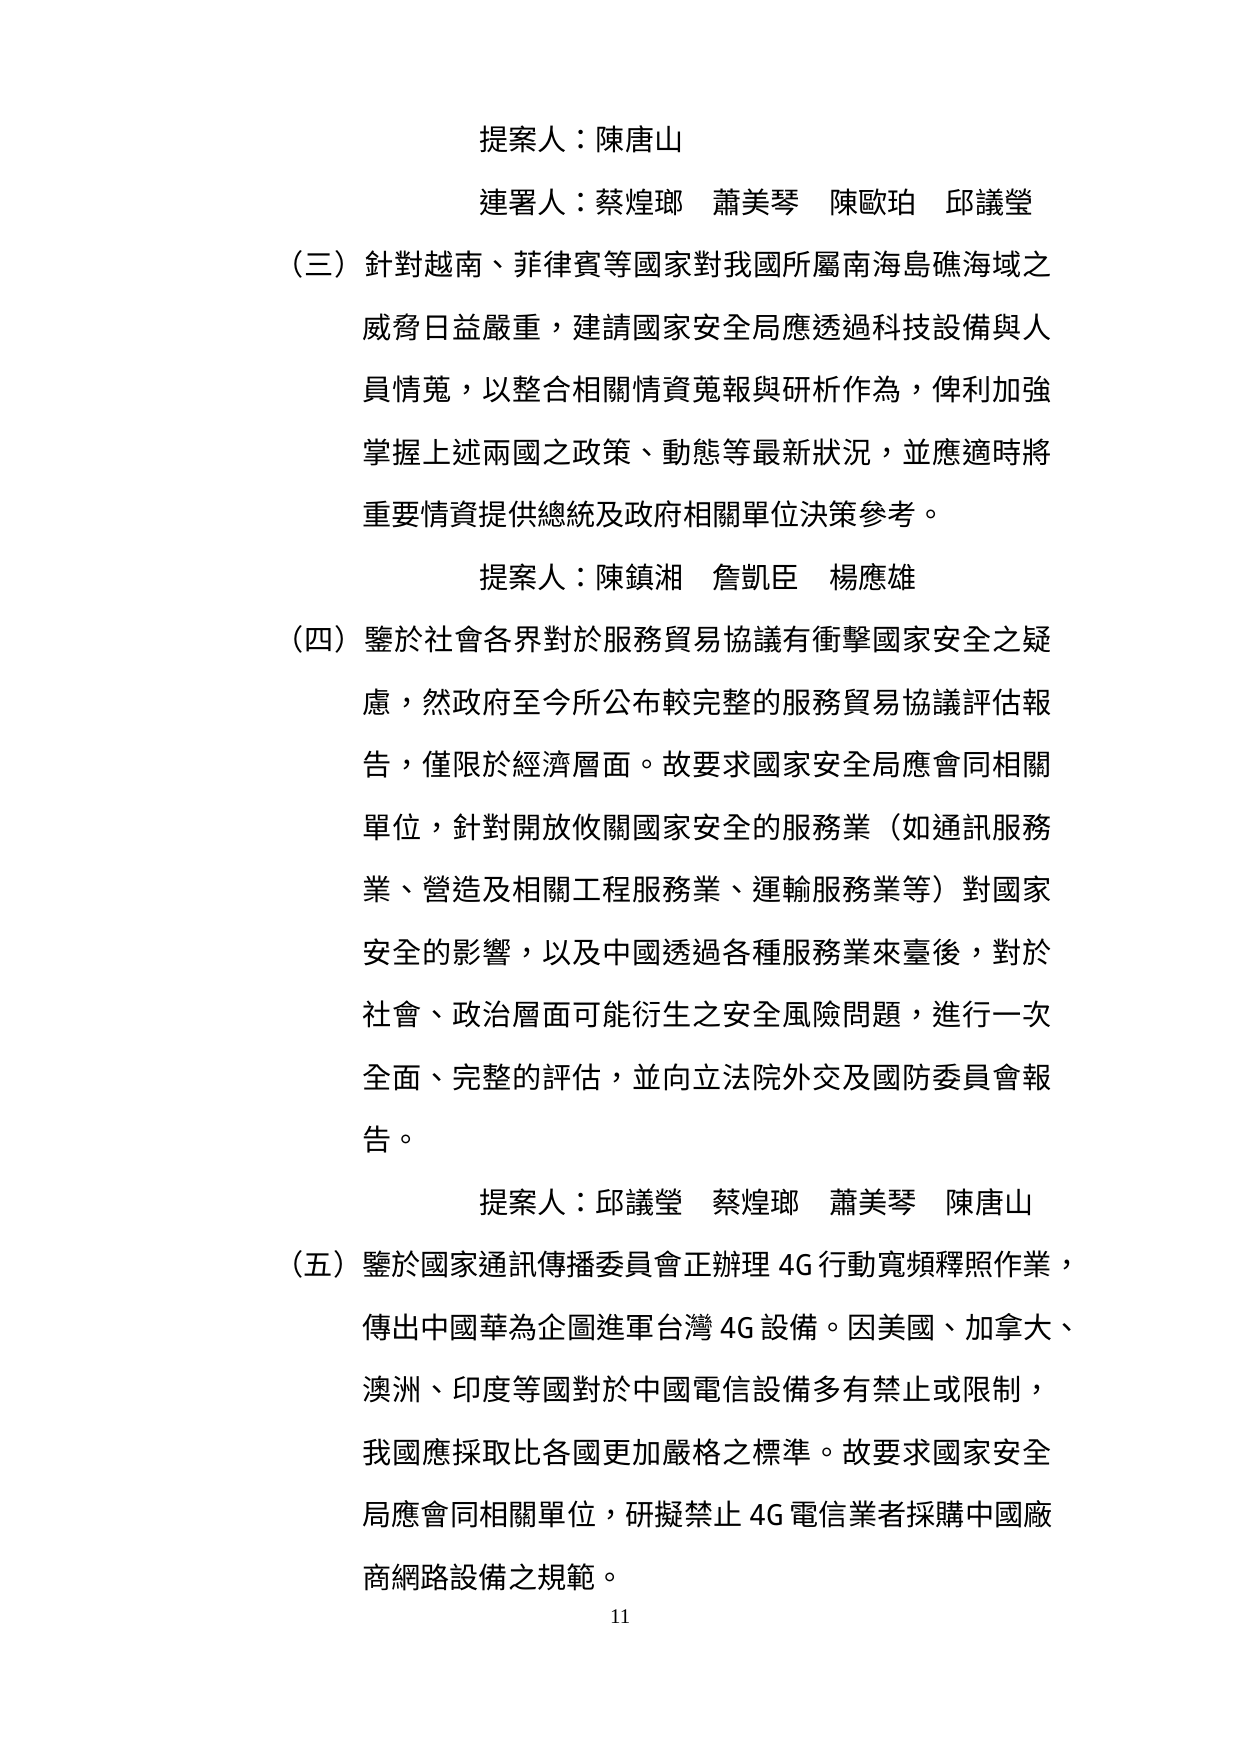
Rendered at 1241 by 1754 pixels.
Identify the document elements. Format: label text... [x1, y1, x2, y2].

text 連署人：蔡煌瑯 蕭美琴 陳歐珀 邱議瑩 [246, 159, 1053, 221]
text 提案人：陳鎮湘 詹凱臣 楊應雄 [246, 534, 1053, 596]
text 提案人：邱議瑩 蔡煌瑯 蕭美琴 陳唐山 [246, 1159, 1053, 1221]
text 提案人：陳唐山 [246, 96, 1053, 159]
text （五）鑒於國家通訊傳播委員會正辦理4G行動寬頻釋照作業，傳出中國華為企圖進軍台灣4G設備。因美國、加拿大、澳洲、印度等國對於中國電信設備多有禁止或限制，我國應採取比各國更加嚴格之標準。故要求國家安全局應會同相關單位，研擬禁止4G電信業者採購中國廠商網路設備之規範。 [274, 1221, 1053, 1596]
text （三）針對越南、菲律賓等國家對我國所屬南海島礁海域之威脅日益嚴重，建請國家安全局應透過科技設備與人員情蒐，以整合相關情資蒐報與研析作為，俾利加強掌握上述兩國之政策、動態等最新狀況，並應適時將重要情資提供總統及政府相關單位決策參考。 [274, 221, 1053, 534]
text （四）鑒於社會各界對於服務貿易協議有衝擊國家安全之疑慮，然政府至今所公布較完整的服務貿易協議評估報告，僅限於經濟層面。故要求國家安全局應會同相關單位，針對開放攸關國家安全的服務業（如通訊服務業、營造及相關工程服務業、運輸服務業等）對國家安全的影響，以及中國透過各種服務業來臺後，對於社會、政治層面可能衍生之安全風險問題，進行一次全面、完整的評估，並向立法院外交及國防委員會報告。 [274, 596, 1053, 1159]
